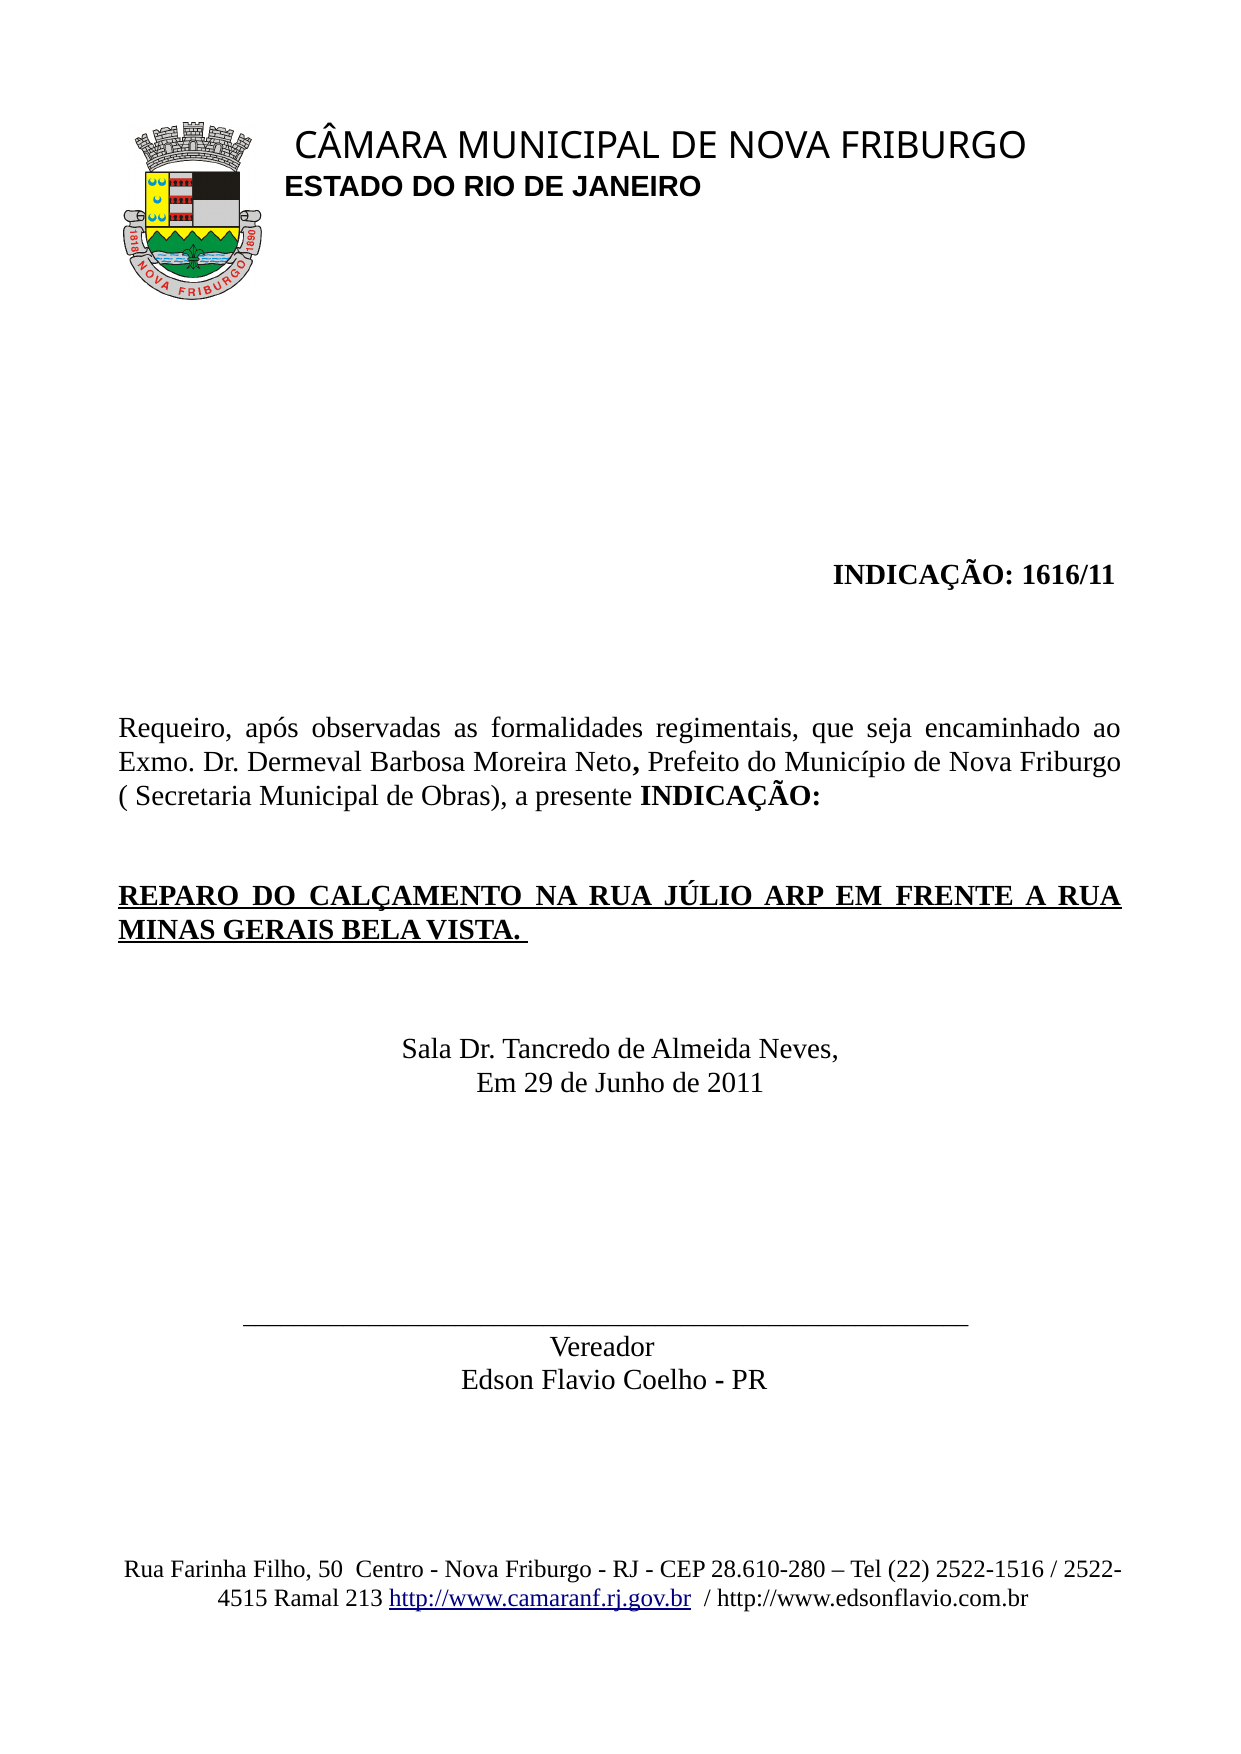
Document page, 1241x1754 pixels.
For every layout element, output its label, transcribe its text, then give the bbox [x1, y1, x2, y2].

text INDICAÇÃO: 1616/11 [118, 557, 1122, 591]
text Rua Farinha Filho, 50 Centro - Nova Friburgo - RJ - CEP 28.610-280 – Tel (22) 2522-1516 / 2522-4515 Ramal 213 http://www.camaranf.rj.gov.br / http://www.edsonflavio.com.br [118, 1554, 1128, 1612]
text Requeiro, após observadas as formalidades regimentais, que seja encaminhado ao Exmo. Dr. Dermeval Barbosa Moreira Neto, Prefeito do Município de Nova Friburgo ( Secretaria Municipal de Obras), a presente INDICAÇÃO: [118, 711, 1122, 811]
text CÂMARA MUNICIPAL DE NOVA FRIBURGO ESTADO DO RIO DE JANEIRO [118, 118, 1122, 303]
text Em 29 de Junho de 2011 [118, 1065, 1122, 1099]
text Edson Flavio Coelho - PR [118, 1362, 1122, 1396]
text __________________________________________________________ [118, 1300, 1122, 1329]
text REPARO DO CALÇAMENTO NA RUA JÚLIO ARP EM FRENTE A RUA [118, 878, 1122, 907]
text Vereador [118, 1329, 1122, 1362]
text Sala Dr. Tancredo de Almeida Neves, [118, 1032, 1122, 1065]
text MINAS GERAIS BELA VISTA. [118, 909, 1122, 945]
